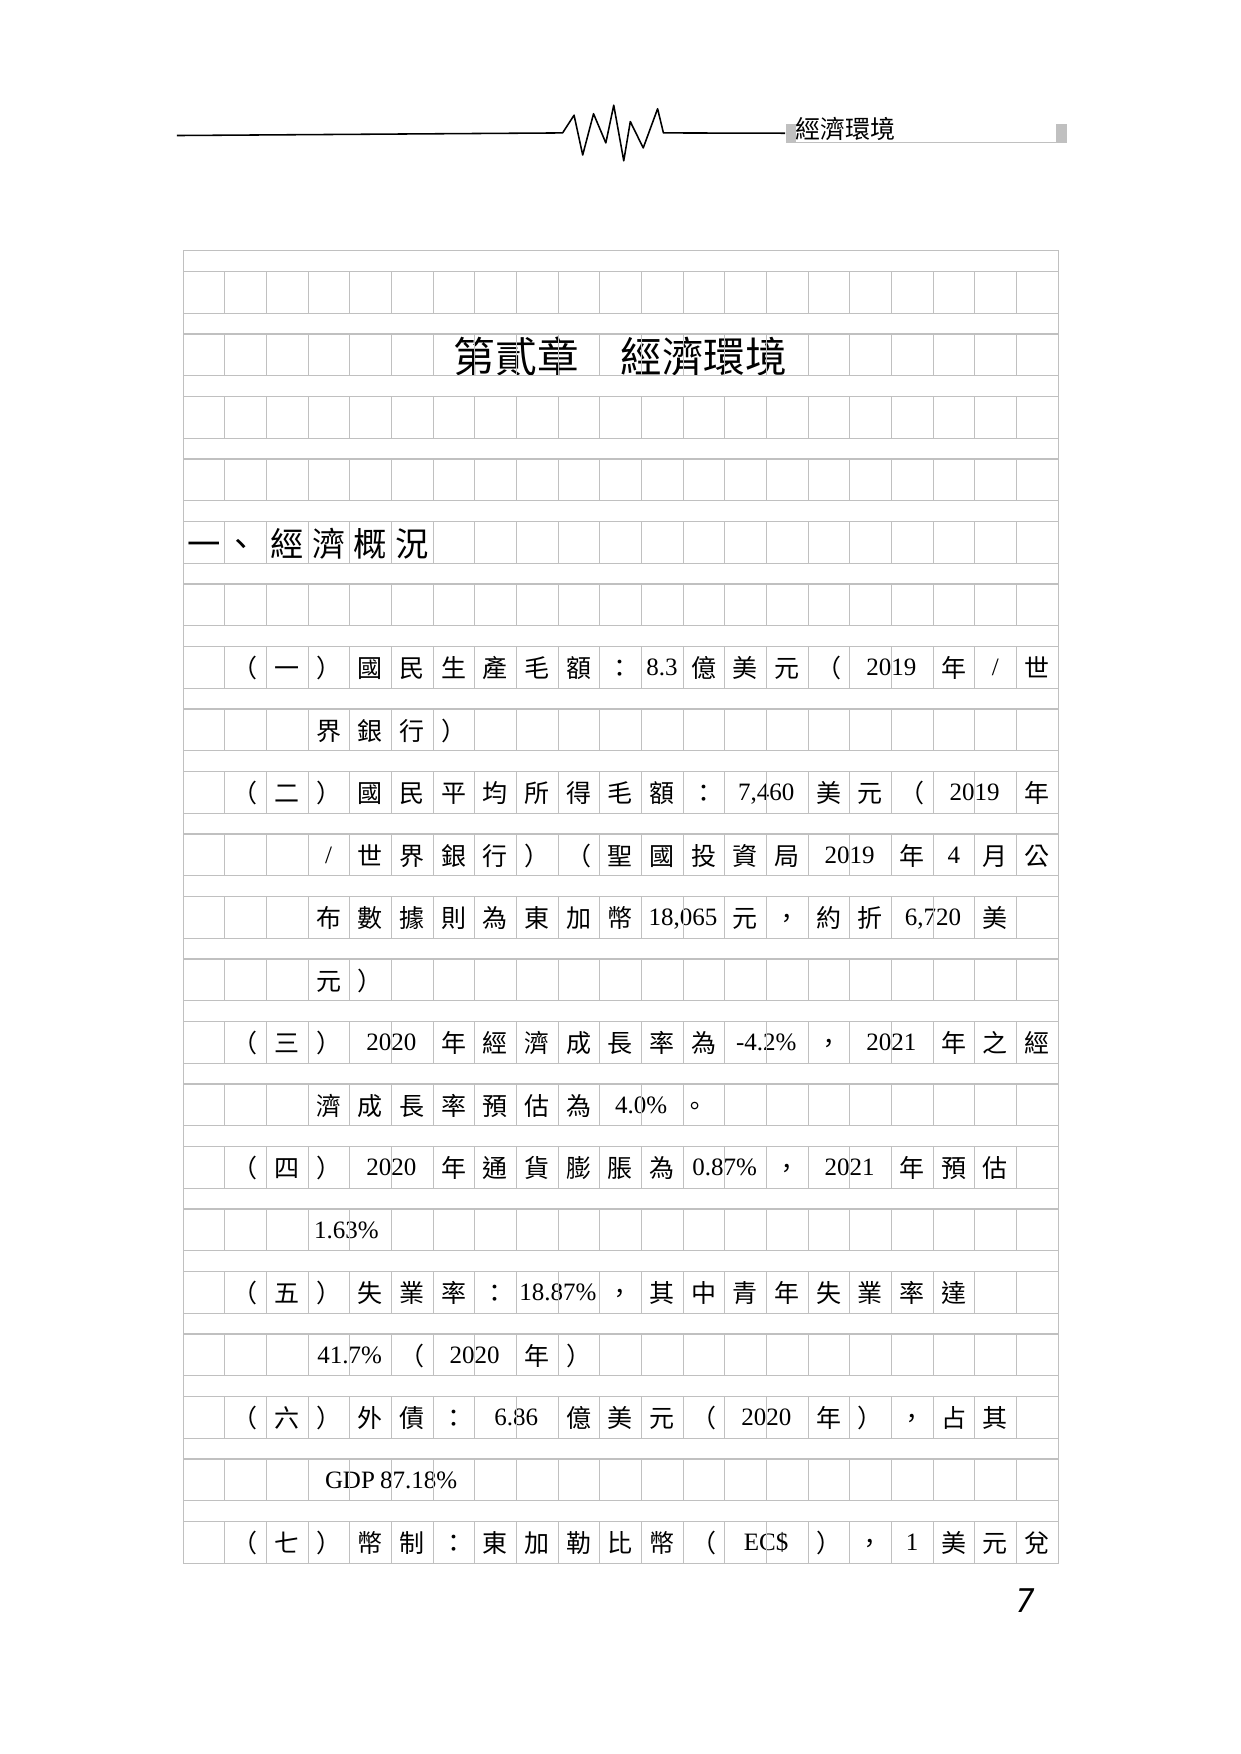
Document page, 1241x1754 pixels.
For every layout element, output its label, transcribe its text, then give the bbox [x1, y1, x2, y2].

text （四）2020年通貨膨脹為0.87%，2021年預估1.63% [600, 1147, 641, 1188]
text [850, 522, 891, 563]
text （四）2020年通貨膨脹為0.87%，2021年預估1.63% [767, 1210, 808, 1250]
text 第貳章 經濟環境 [767, 335, 808, 375]
text 第貳章 經濟環境 [892, 335, 933, 375]
text （五）失業率：18.87%，其中青年失業率達41.7%（2020年） [559, 1272, 599, 1313]
text 第貳章 經濟環境 [392, 335, 433, 375]
text （七）幣制：東加勒比幣（EC$），1美元兌換東加勒比幣2.6882元（官價） [517, 1522, 558, 1563]
text （四）2020年通貨膨脹為0.87%，2021年預估1.63% [392, 1210, 433, 1250]
text （六）外債：6.86億美元（2020年），占其GDP 87.18% [809, 1397, 849, 1438]
text （二）國民平均所得毛額：7,460美元（2019年/世界銀行）（聖國投資局2019年4月公布數據則為東加幣18,065元，約折6,720美元） [207, 876, 1058, 896]
text （三）2020年經濟成長率為-4.2%，2021年之經濟成長率預估為4.0%。 [350, 1022, 391, 1063]
text （一）國民生產毛額：8.3億美元（2019年/世界銀行） [350, 647, 391, 688]
text 第貳章 經濟環境 [184, 314, 1058, 333]
text （四）2020年通貨膨脹為0.87%，2021年預估1.63% [475, 1147, 516, 1188]
text （三）2020年經濟成長率為-4.2%，2021年之經濟成長率預估為4.0%。 [350, 1085, 391, 1125]
text （二）國民平均所得毛額：7,460美元（2019年/世界銀行）（聖國投資局2019年4月公布數據則為東加幣18,065元，約折6,720美元） [559, 960, 599, 1000]
text （三）2020年經濟成長率為-4.2%，2021年之經濟成長率預估為4.0%。 [809, 1085, 849, 1125]
text （二）國民平均所得毛額：7,460美元（2019年/世界銀行）（聖國投資局2019年4月公布數據則為東加幣18,065元，約折6,720美元） [850, 835, 891, 875]
text （七）幣制：東加勒比幣（EC$），1美元兌換東加勒比幣2.6882元（官價） [207, 1501, 1058, 1521]
text 第貳章 經濟環境 [725, 335, 766, 375]
text （七）幣制：東加勒比幣（EC$），1美元兌換東加勒比幣2.6882元（官價） [975, 1522, 1016, 1563]
text （三）2020年經濟成長率為-4.2%，2021年之經濟成長率預估為4.0%。 [475, 1085, 516, 1125]
text （一）國民生產毛額：8.3億美元（2019年/世界銀行） [892, 710, 933, 750]
text （二）國民平均所得毛額：7,460美元（2019年/世界銀行）（聖國投資局2019年4月公布數據則為東加幣18,065元，約折6,720美元） [725, 772, 766, 813]
text （五）失業率：18.87%，其中青年失業率達41.7%（2020年） [517, 1272, 558, 1313]
text （二）國民平均所得毛額：7,460美元（2019年/世界銀行）（聖國投資局2019年4月公布數據則為東加幣18,065元，約折6,720美元） [434, 897, 474, 938]
text 、 [225, 522, 266, 563]
text （五）失業率：18.87%，其中青年失業率達41.7%（2020年） [392, 1335, 433, 1375]
text （二）國民平均所得毛額：7,460美元（2019年/世界銀行）（聖國投資局2019年4月公布數據則為東加幣18,065元，約折6,720美元） [309, 897, 349, 938]
text （一）國民生產毛額：8.3億美元（2019年/世界銀行） [559, 647, 599, 688]
text （五）失業率：18.87%，其中青年失業率達41.7%（2020年） [1017, 1335, 1058, 1375]
text （三）2020年經濟成長率為-4.2%，2021年之經濟成長率預估為4.0%。 [207, 1064, 1058, 1083]
text （四）2020年通貨膨脹為0.87%，2021年預估1.63% [934, 1210, 974, 1250]
text （五）失業率：18.87%，其中青年失業率達41.7%（2020年） [725, 1335, 766, 1375]
text 第貳章 經濟環境 [225, 335, 266, 375]
text （六）外債：6.86億美元（2020年），占其GDP 87.18% [934, 1460, 974, 1500]
text （二）國民平均所得毛額：7,460美元（2019年/世界銀行）（聖國投資局2019年4月公布數據則為東加幣18,065元，約折6,720美元） [767, 772, 808, 813]
text [892, 522, 933, 563]
text （五）失業率：18.87%，其中青年失業率達41.7%（2020年） [309, 1272, 349, 1313]
text （四）2020年通貨膨脹為0.87%，2021年預估1.63% [434, 1210, 474, 1250]
text （二）國民平均所得毛額：7,460美元（2019年/世界銀行）（聖國投資局2019年4月公布數據則為東加幣18,065元，約折6,720美元） [767, 960, 808, 1000]
text （一）國民生產毛額：8.3億美元（2019年/世界銀行） [267, 647, 308, 688]
text （六）外債：6.86億美元（2020年），占其GDP 87.18% [207, 1439, 1058, 1458]
text （三）2020年經濟成長率為-4.2%，2021年之經濟成長率預估為4.0%。 [767, 1022, 808, 1063]
text （三）2020年經濟成長率為-4.2%，2021年之經濟成長率預估為4.0%。 [934, 1085, 974, 1125]
text （一）國民生產毛額：8.3億美元（2019年/世界銀行） [809, 710, 849, 750]
text 第貳章 經濟環境 [350, 335, 391, 375]
text （四）2020年通貨膨脹為0.87%，2021年預估1.63% [350, 1210, 391, 1250]
text （五）失業率：18.87%，其中青年失業率達41.7%（2020年） [350, 1335, 391, 1375]
text 況 [392, 522, 433, 563]
text （四）2020年通貨膨脹為0.87%，2021年預估1.63% [309, 1147, 349, 1188]
text （一）國民生產毛額：8.3億美元（2019年/世界銀行） [850, 710, 891, 750]
text （四）2020年通貨膨脹為0.87%，2021年預估1.63% [642, 1147, 683, 1188]
text （一）國民生產毛額：8.3億美元（2019年/世界銀行） [975, 710, 1016, 750]
text （六）外債：6.86億美元（2020年），占其GDP 87.18% [207, 1376, 1058, 1396]
text （六）外債：6.86億美元（2020年），占其GDP 87.18% [207, 1460, 224, 1500]
text （一）國民生產毛額：8.3億美元（2019年/世界銀行） [434, 710, 474, 750]
text （六）外債：6.86億美元（2020年），占其GDP 87.18% [767, 1460, 808, 1500]
text （二）國民平均所得毛額：7,460美元（2019年/世界銀行）（聖國投資局2019年4月公布數據則為東加幣18,065元，約折6,720美元） [267, 835, 308, 875]
text （三）2020年經濟成長率為-4.2%，2021年之經濟成長率預估為4.0%。 [475, 1022, 516, 1063]
text （一）國民生產毛額：8.3億美元（2019年/世界銀行） [559, 710, 599, 750]
text （一）國民生產毛額：8.3億美元（2019年/世界銀行） [475, 710, 516, 750]
text （一）國民生產毛額：8.3億美元（2019年/世界銀行） [207, 626, 1058, 646]
text （二）國民平均所得毛額：7,460美元（2019年/世界銀行）（聖國投資局2019年4月公布數據則為東加幣18,065元，約折6,720美元） [225, 835, 266, 875]
text （一）國民生產毛額：8.3億美元（2019年/世界銀行） [809, 647, 849, 688]
text （四）2020年通貨膨脹為0.87%，2021年預估1.63% [600, 1210, 641, 1250]
text （二）國民平均所得毛額：7,460美元（2019年/世界銀行）（聖國投資局2019年4月公布數據則為東加幣18,065元，約折6,720美元） [600, 897, 641, 938]
text （一）國民生產毛額：8.3億美元（2019年/世界銀行） [600, 710, 641, 750]
text （二）國民平均所得毛額：7,460美元（2019年/世界銀行）（聖國投資局2019年4月公布數據則為東加幣18,065元，約折6,720美元） [684, 960, 724, 1000]
text （四）2020年通貨膨脹為0.87%，2021年預估1.63% [475, 1210, 516, 1250]
text （六）外債：6.86億美元（2020年），占其GDP 87.18% [434, 1397, 474, 1438]
text （六）外債：6.86億美元（2020年），占其GDP 87.18% [392, 1460, 433, 1500]
text [684, 522, 724, 563]
text （二）國民平均所得毛額：7,460美元（2019年/世界銀行）（聖國投資局2019年4月公布數據則為東加幣18,065元，約折6,720美元） [309, 960, 349, 1000]
text （五）失業率：18.87%，其中青年失業率達41.7%（2020年） [350, 1272, 391, 1313]
text （六）外債：6.86億美元（2020年），占其GDP 87.18% [684, 1460, 724, 1500]
text （七）幣制：東加勒比幣（EC$），1美元兌換東加勒比幣2.6882元（官價） [850, 1522, 891, 1563]
text （六）外債：6.86億美元（2020年），占其GDP 87.18% [975, 1397, 1016, 1438]
text （六）外債：6.86億美元（2020年），占其GDP 87.18% [559, 1397, 599, 1438]
text （一）國民生產毛額：8.3億美元（2019年/世界銀行） [934, 647, 974, 688]
text （四）2020年通貨膨脹為0.87%，2021年預估1.63% [517, 1147, 558, 1188]
text （三）2020年經濟成長率為-4.2%，2021年之經濟成長率預估為4.0%。 [892, 1022, 933, 1063]
text 第貳章 經濟環境 [725, 363, 740, 375]
text （三）2020年經濟成長率為-4.2%，2021年之經濟成長率預估為4.0%。 [725, 1085, 766, 1125]
text （三）2020年經濟成長率為-4.2%，2021年之經濟成長率預估為4.0%。 [517, 1022, 558, 1063]
text （二）國民平均所得毛額：7,460美元（2019年/世界銀行）（聖國投資局2019年4月公布數據則為東加幣18,065元，約折6,720美元） [934, 897, 974, 938]
text （二）國民平均所得毛額：7,460美元（2019年/世界銀行）（聖國投資局2019年4月公布數據則為東加幣18,065元，約折6,720美元） [725, 960, 766, 1000]
text （二）國民平均所得毛額：7,460美元（2019年/世界銀行）（聖國投資局2019年4月公布數據則為東加幣18,065元，約折6,720美元） [434, 772, 474, 813]
text 第貳章 經濟環境 [1017, 335, 1058, 375]
text （三）2020年經濟成長率為-4.2%，2021年之經濟成長率預估為4.0%。 [642, 1085, 683, 1125]
text （五）失業率：18.87%，其中青年失業率達41.7%（2020年） [642, 1272, 683, 1313]
text （二）國民平均所得毛額：7,460美元（2019年/世界銀行）（聖國投資局2019年4月公布數據則為東加幣18,065元，約折6,720美元） [642, 772, 683, 813]
text （七）幣制：東加勒比幣（EC$），1美元兌換東加勒比幣2.6882元（官價） [309, 1522, 349, 1563]
text （二）國民平均所得毛額：7,460美元（2019年/世界銀行）（聖國投資局2019年4月公布數據則為東加幣18,065元，約折6,720美元） [392, 835, 433, 875]
text （四）2020年通貨膨脹為0.87%，2021年預估1.63% [559, 1210, 599, 1250]
text （四）2020年通貨膨脹為0.87%，2021年預估1.63% [309, 1210, 349, 1250]
text （六）外債：6.86億美元（2020年），占其GDP 87.18% [850, 1460, 891, 1500]
text （一）國民生產毛額：8.3億美元（2019年/世界銀行） [207, 689, 1058, 708]
text （二）國民平均所得毛額：7,460美元（2019年/世界銀行）（聖國投資局2019年4月公布數據則為東加幣18,065元，約折6,720美元） [267, 960, 308, 1000]
text （七）幣制：東加勒比幣（EC$），1美元兌換東加勒比幣2.6882元（官價） [809, 1522, 849, 1563]
text （五）失業率：18.87%，其中青年失業率達41.7%（2020年） [975, 1272, 1016, 1313]
text （四）2020年通貨膨脹為0.87%，2021年預估1.63% [642, 1210, 683, 1250]
text （四）2020年通貨膨脹為0.87%，2021年預估1.63% [1017, 1147, 1058, 1188]
text （六）外債：6.86億美元（2020年），占其GDP 87.18% [225, 1397, 266, 1438]
text （二）國民平均所得毛額：7,460美元（2019年/世界銀行）（聖國投資局2019年4月公布數據則為東加幣18,065元，約折6,720美元） [934, 772, 974, 813]
text （一）國民生產毛額：8.3億美元（2019年/世界銀行） [267, 710, 308, 750]
text （四）2020年通貨膨脹為0.87%，2021年預估1.63% [892, 1147, 933, 1188]
text （六）外債：6.86億美元（2020年），占其GDP 87.18% [642, 1397, 683, 1438]
text （二）國民平均所得毛額：7,460美元（2019年/世界銀行）（聖國投資局2019年4月公布數據則為東加幣18,065元，約折6,720美元） [809, 897, 849, 938]
text （二）國民平均所得毛額：7,460美元（2019年/世界銀行）（聖國投資局2019年4月公布數據則為東加幣18,065元，約折6,720美元） [642, 835, 683, 875]
text （二）國民平均所得毛額：7,460美元（2019年/世界銀行）（聖國投資局2019年4月公布數據則為東加幣18,065元，約折6,720美元） [1017, 772, 1058, 813]
text （三）2020年經濟成長率為-4.2%，2021年之經濟成長率預估為4.0%。 [642, 1022, 683, 1063]
text （六）外債：6.86億美元（2020年），占其GDP 87.18% [1017, 1397, 1058, 1438]
text （三）2020年經濟成長率為-4.2%，2021年之經濟成長率預估為4.0%。 [267, 1022, 308, 1063]
text （二）國民平均所得毛額：7,460美元（2019年/世界銀行）（聖國投資局2019年4月公布數據則為東加幣18,065元，約折6,720美元） [892, 960, 933, 1000]
text （二）國民平均所得毛額：7,460美元（2019年/世界銀行）（聖國投資局2019年4月公布數據則為東加幣18,065元，約折6,720美元） [392, 772, 433, 813]
text （二）國民平均所得毛額：7,460美元（2019年/世界銀行）（聖國投資局2019年4月公布數據則為東加幣18,065元，約折6,720美元） [350, 835, 391, 875]
text （二）國民平均所得毛額：7,460美元（2019年/世界銀行）（聖國投資局2019年4月公布數據則為東加幣18,065元，約折6,720美元） [267, 897, 308, 938]
text （七）幣制：東加勒比幣（EC$），1美元兌換東加勒比幣2.6882元（官價） [684, 1522, 724, 1563]
text （三）2020年經濟成長率為-4.2%，2021年之經濟成長率預估為4.0%。 [559, 1022, 599, 1063]
text （四）2020年通貨膨脹為0.87%，2021年預估1.63% [684, 1210, 724, 1250]
text （三）2020年經濟成長率為-4.2%，2021年之經濟成長率預估為4.0%。 [434, 1022, 474, 1063]
text （二）國民平均所得毛額：7,460美元（2019年/世界銀行）（聖國投資局2019年4月公布數據則為東加幣18,065元，約折6,720美元） [350, 772, 391, 813]
text 第貳章 經濟環境 [517, 345, 528, 375]
text （七）幣制：東加勒比幣（EC$），1美元兌換東加勒比幣2.6882元（官價） [934, 1522, 974, 1563]
text （六）外債：6.86億美元（2020年），占其GDP 87.18% [309, 1460, 349, 1500]
text （四）2020年通貨膨脹為0.87%，2021年預估1.63% [850, 1210, 891, 1250]
text （三）2020年經濟成長率為-4.2%，2021年之經濟成長率預估為4.0%。 [225, 1022, 266, 1063]
text （二）國民平均所得毛額：7,460美元（2019年/世界銀行）（聖國投資局2019年4月公布數據則為東加幣18,065元，約折6,720美元） [892, 835, 933, 875]
text 第貳章 經濟環境 [684, 335, 724, 375]
text （一）國民生產毛額：8.3億美元（2019年/世界銀行） [517, 647, 558, 688]
text （五）失業率：18.87%，其中青年失業率達41.7%（2020年） [207, 1314, 1058, 1333]
text （六）外債：6.86億美元（2020年），占其GDP 87.18% [350, 1397, 391, 1438]
text （二）國民平均所得毛額：7,460美元（2019年/世界銀行）（聖國投資局2019年4月公布數據則為東加幣18,065元，約折6,720美元） [434, 960, 474, 1000]
text （三）2020年經濟成長率為-4.2%，2021年之經濟成長率預估為4.0%。 [1017, 1085, 1058, 1125]
text （一）國民生產毛額：8.3億美元（2019年/世界銀行） [434, 647, 474, 688]
text （一）國民生產毛額：8.3億美元（2019年/世界銀行） [392, 710, 433, 750]
text （二）國民平均所得毛額：7,460美元（2019年/世界銀行）（聖國投資局2019年4月公布數據則為東加幣18,065元，約折6,720美元） [975, 772, 1016, 813]
text （四）2020年通貨膨脹為0.87%，2021年預估1.63% [767, 1147, 808, 1188]
text （二）國民平均所得毛額：7,460美元（2019年/世界銀行）（聖國投資局2019年4月公布數據則為東加幣18,065元，約折6,720美元） [975, 897, 1016, 938]
text [642, 522, 683, 563]
text （二）國民平均所得毛額：7,460美元（2019年/世界銀行）（聖國投資局2019年4月公布數據則為東加幣18,065元，約折6,720美元） [600, 772, 641, 813]
text （五）失業率：18.87%，其中青年失業率達41.7%（2020年） [309, 1335, 349, 1375]
text （一）國民生產毛額：8.3億美元（2019年/世界銀行） [642, 710, 683, 750]
text 第貳章 經濟環境 [600, 335, 641, 375]
text 第貳章 經濟環境 [934, 335, 974, 375]
text [975, 522, 1016, 563]
text （三）2020年經濟成長率為-4.2%，2021年之經濟成長率預估為4.0%。 [684, 1022, 724, 1063]
text （二）國民平均所得毛額：7,460美元（2019年/世界銀行）（聖國投資局2019年4月公布數據則為東加幣18,065元，約折6,720美元） [207, 814, 1058, 833]
text （五）失業率：18.87%，其中青年失業率達41.7%（2020年） [809, 1335, 849, 1375]
text 第貳章 經濟環境 [850, 335, 891, 375]
text （五）失業率：18.87%，其中青年失業率達41.7%（2020年） [1017, 1272, 1058, 1313]
text 經 [267, 522, 308, 563]
text （五）失業率：18.87%，其中青年失業率達41.7%（2020年） [642, 1335, 683, 1375]
text （三）2020年經濟成長率為-4.2%，2021年之經濟成長率預估為4.0%。 [392, 1022, 433, 1063]
text （三）2020年經濟成長率為-4.2%，2021年之經濟成長率預估為4.0%。 [975, 1085, 1016, 1125]
text （三）2020年經濟成長率為-4.2%，2021年之經濟成長率預估為4.0%。 [309, 1085, 349, 1125]
text （四）2020年通貨膨脹為0.87%，2021年預估1.63% [434, 1147, 474, 1188]
text （三）2020年經濟成長率為-4.2%，2021年之經濟成長率預估為4.0%。 [1017, 1022, 1058, 1063]
text （五）失業率：18.87%，其中青年失業率達41.7%（2020年） [767, 1335, 808, 1375]
text （四）2020年通貨膨脹為0.87%，2021年預估1.63% [684, 1147, 724, 1188]
text （六）外債：6.86億美元（2020年），占其GDP 87.18% [207, 1397, 224, 1438]
text （五）失業率：18.87%，其中青年失業率達41.7%（2020年） [892, 1335, 933, 1375]
text （七）幣制：東加勒比幣（EC$），1美元兌換東加勒比幣2.6882元（官價） [475, 1522, 516, 1563]
text （七）幣制：東加勒比幣（EC$），1美元兌換東加勒比幣2.6882元（官價） [1017, 1522, 1058, 1563]
text （二）國民平均所得毛額：7,460美元（2019年/世界銀行）（聖國投資局2019年4月公布數據則為東加幣18,065元，約折6,720美元） [225, 897, 266, 938]
text （一）國民生產毛額：8.3億美元（2019年/世界銀行） [767, 710, 808, 750]
text （三）2020年經濟成長率為-4.2%，2021年之經濟成長率預估為4.0%。 [809, 1022, 849, 1063]
text （三）2020年經濟成長率為-4.2%，2021年之經濟成長率預估為4.0%。 [684, 1085, 724, 1125]
text （六）外債：6.86億美元（2020年），占其GDP 87.18% [850, 1397, 891, 1438]
text （七）幣制：東加勒比幣（EC$），1美元兌換東加勒比幣2.6882元（官價） [267, 1522, 308, 1563]
text （四）2020年通貨膨脹為0.87%，2021年預估1.63% [809, 1210, 849, 1250]
text （二）國民平均所得毛額：7,460美元（2019年/世界銀行）（聖國投資局2019年4月公布數據則為東加幣18,065元，約折6,720美元） [600, 960, 641, 1000]
text （二）國民平均所得毛額：7,460美元（2019年/世界銀行）（聖國投資局2019年4月公布數據則為東加幣18,065元，約折6,720美元） [392, 960, 433, 1000]
text （三）2020年經濟成長率為-4.2%，2021年之經濟成長率預估為4.0%。 [850, 1022, 891, 1063]
text （二）國民平均所得毛額：7,460美元（2019年/世界銀行）（聖國投資局2019年4月公布數據則為東加幣18,065元，約折6,720美元） [642, 897, 683, 938]
text （一）國民生產毛額：8.3億美元（2019年/世界銀行） [684, 647, 724, 688]
text [559, 522, 599, 563]
text （二）國民平均所得毛額：7,460美元（2019年/世界銀行）（聖國投資局2019年4月公布數據則為東加幣18,065元，約折6,720美元） [309, 835, 349, 875]
text （二）國民平均所得毛額：7,460美元（2019年/世界銀行）（聖國投資局2019年4月公布數據則為東加幣18,065元，約折6,720美元） [475, 897, 516, 938]
text （三）2020年經濟成長率為-4.2%，2021年之經濟成長率預估為4.0%。 [309, 1022, 349, 1063]
text （一）國民生產毛額：8.3億美元（2019年/世界銀行） [600, 647, 641, 688]
text （三）2020年經濟成長率為-4.2%，2021年之經濟成長率預估為4.0%。 [392, 1085, 433, 1125]
text （一）國民生產毛額：8.3億美元（2019年/世界銀行） [350, 710, 391, 750]
text （六）外債：6.86億美元（2020年），占其GDP 87.18% [975, 1460, 1016, 1500]
text （五）失業率：18.87%，其中青年失業率達41.7%（2020年） [267, 1272, 308, 1313]
text （二）國民平均所得毛額：7,460美元（2019年/世界銀行）（聖國投資局2019年4月公布數據則為東加幣18,065元，約折6,720美元） [850, 772, 891, 813]
text [934, 522, 974, 563]
text （二）國民平均所得毛額：7,460美元（2019年/世界銀行）（聖國投資局2019年4月公布數據則為東加幣18,065元，約折6,720美元） [1017, 897, 1058, 938]
text （一）國民生產毛額：8.3億美元（2019年/世界銀行） [642, 647, 683, 688]
text （三）2020年經濟成長率為-4.2%，2021年之經濟成長率預估為4.0%。 [892, 1085, 933, 1125]
text （五）失業率：18.87%，其中青年失業率達41.7%（2020年） [684, 1272, 724, 1313]
text （六）外債：6.86億美元（2020年），占其GDP 87.18% [809, 1460, 849, 1500]
text （六）外債：6.86億美元（2020年），占其GDP 87.18% [475, 1397, 516, 1438]
text （四）2020年通貨膨脹為0.87%，2021年預估1.63% [517, 1210, 558, 1250]
text （二）國民平均所得毛額：7,460美元（2019年/世界銀行）（聖國投資局2019年4月公布數據則為東加幣18,065元，約折6,720美元） [392, 897, 433, 938]
text （六）外債：6.86億美元（2020年），占其GDP 87.18% [600, 1397, 641, 1438]
text （三）2020年經濟成長率為-4.2%，2021年之經濟成長率預估為4.0%。 [267, 1085, 308, 1125]
text （一）國民生產毛額：8.3億美元（2019年/世界銀行） [309, 710, 349, 750]
text [809, 522, 849, 563]
text （二）國民平均所得毛額：7,460美元（2019年/世界銀行）（聖國投資局2019年4月公布數據則為東加幣18,065元，約折6,720美元） [434, 835, 474, 875]
text （四）2020年通貨膨脹為0.87%，2021年預估1.63% [975, 1147, 1016, 1188]
text （六）外債：6.86億美元（2020年），占其GDP 87.18% [517, 1397, 558, 1438]
text 第貳章 經濟環境 [434, 335, 474, 375]
text （一）國民生產毛額：8.3億美元（2019年/世界銀行） [767, 647, 808, 688]
text （四）2020年通貨膨脹為0.87%，2021年預估1.63% [207, 1189, 1058, 1208]
text （七）幣制：東加勒比幣（EC$），1美元兌換東加勒比幣2.6882元（官價） [392, 1522, 433, 1563]
text （四）2020年通貨膨脹為0.87%，2021年預估1.63% [725, 1147, 766, 1188]
text （二）國民平均所得毛額：7,460美元（2019年/世界銀行）（聖國投資局2019年4月公布數據則為東加幣18,065元，約折6,720美元） [934, 960, 974, 1000]
text （五）失業率：18.87%，其中青年失業率達41.7%（2020年） [809, 1272, 849, 1313]
text [184, 501, 1058, 521]
text （六）外債：6.86億美元（2020年），占其GDP 87.18% [434, 1460, 474, 1500]
text （二）國民平均所得毛額：7,460美元（2019年/世界銀行）（聖國投資局2019年4月公布數據則為東加幣18,065元，約折6,720美元） [725, 835, 766, 875]
text （四）2020年通貨膨脹為0.87%，2021年預估1.63% [225, 1147, 266, 1188]
text （二）國民平均所得毛額：7,460美元（2019年/世界銀行）（聖國投資局2019年4月公布數據則為東加幣18,065元，約折6,720美元） [1017, 960, 1058, 1000]
text （二）國民平均所得毛額：7,460美元（2019年/世界銀行）（聖國投資局2019年4月公布數據則為東加幣18,065元，約折6,720美元） [559, 772, 599, 813]
text （五）失業率：18.87%，其中青年失業率達41.7%（2020年） [725, 1272, 766, 1313]
text （一）國民生產毛額：8.3億美元（2019年/世界銀行） [725, 710, 766, 750]
text （二）國民平均所得毛額：7,460美元（2019年/世界銀行）（聖國投資局2019年4月公布數據則為東加幣18,065元，約折6,720美元） [225, 960, 266, 1000]
text （二）國民平均所得毛額：7,460美元（2019年/世界銀行）（聖國投資局2019年4月公布數據則為東加幣18,065元，約折6,720美元） [684, 897, 724, 938]
text （五）失業率：18.87%，其中青年失業率達41.7%（2020年） [475, 1272, 516, 1313]
text （三）2020年經濟成長率為-4.2%，2021年之經濟成長率預估為4.0%。 [225, 1085, 266, 1125]
text （六）外債：6.86億美元（2020年），占其GDP 87.18% [1017, 1460, 1058, 1500]
text （四）2020年通貨膨脹為0.87%，2021年預估1.63% [267, 1210, 308, 1250]
text （五）失業率：18.87%，其中青年失業率達41.7%（2020年） [392, 1272, 433, 1313]
text （四）2020年通貨膨脹為0.87%，2021年預估1.63% [725, 1210, 766, 1250]
text （二）國民平均所得毛額：7,460美元（2019年/世界銀行）（聖國投資局2019年4月公布數據則為東加幣18,065元，約折6,720美元） [725, 897, 766, 938]
text （二）國民平均所得毛額：7,460美元（2019年/世界銀行）（聖國投資局2019年4月公布數據則為東加幣18,065元，約折6,720美元） [1017, 835, 1058, 875]
text （六）外債：6.86億美元（2020年），占其GDP 87.18% [309, 1397, 349, 1438]
text （六）外債：6.86億美元（2020年），占其GDP 87.18% [392, 1397, 433, 1438]
text （二）國民平均所得毛額：7,460美元（2019年/世界銀行）（聖國投資局2019年4月公布數據則為東加幣18,065元，約折6,720美元） [892, 772, 933, 813]
text （二）國民平均所得毛額：7,460美元（2019年/世界銀行）（聖國投資局2019年4月公布數據則為東加幣18,065元，約折6,720美元） [809, 960, 849, 1000]
text （四）2020年通貨膨脹為0.87%，2021年預估1.63% [392, 1147, 433, 1188]
text 濟 [309, 522, 349, 563]
text （二）國民平均所得毛額：7,460美元（2019年/世界銀行）（聖國投資局2019年4月公布數據則為東加幣18,065元，約折6,720美元） [600, 835, 641, 875]
text （五）失業率：18.87%，其中青年失業率達41.7%（2020年） [207, 1251, 1058, 1271]
text （三）2020年經濟成長率為-4.2%，2021年之經濟成長率預估為4.0%。 [725, 1022, 766, 1063]
text （二）國民平均所得毛額：7,460美元（2019年/世界銀行）（聖國投資局2019年4月公布數據則為東加幣18,065元，約折6,720美元） [975, 960, 1016, 1000]
text （五）失業率：18.87%，其中青年失業率達41.7%（2020年） [850, 1335, 891, 1375]
text （七）幣制：東加勒比幣（EC$），1美元兌換東加勒比幣2.6882元（官價） [559, 1522, 599, 1563]
text （五）失業率：18.87%，其中青年失業率達41.7%（2020年） [225, 1272, 266, 1313]
text （一）國民生產毛額：8.3億美元（2019年/世界銀行） [207, 710, 224, 750]
text （二）國民平均所得毛額：7,460美元（2019年/世界銀行）（聖國投資局2019年4月公布數據則為東加幣18,065元，約折6,720美元） [559, 835, 599, 875]
text （二）國民平均所得毛額：7,460美元（2019年/世界銀行）（聖國投資局2019年4月公布數據則為東加幣18,065元，約折6,720美元） [207, 751, 1058, 771]
text （五）失業率：18.87%，其中青年失業率達41.7%（2020年） [434, 1335, 474, 1375]
text （一）國民生產毛額：8.3億美元（2019年/世界銀行） [934, 710, 974, 750]
text （五）失業率：18.87%，其中青年失業率達41.7%（2020年） [517, 1335, 558, 1375]
text 第貳章 經濟環境 [309, 335, 349, 375]
text （二）國民平均所得毛額：7,460美元（2019年/世界銀行）（聖國投資局2019年4月公布數據則為東加幣18,065元，約折6,720美元） [934, 835, 974, 875]
text （一）國民生產毛額：8.3億美元（2019年/世界銀行） [225, 710, 266, 750]
text [1017, 522, 1058, 563]
text （二）國民平均所得毛額：7,460美元（2019年/世界銀行）（聖國投資局2019年4月公布數據則為東加幣18,065元，約折6,720美元） [767, 897, 808, 938]
text （七）幣制：東加勒比幣（EC$），1美元兌換東加勒比幣2.6882元（官價） [725, 1522, 766, 1563]
text （二）國民平均所得毛額：7,460美元（2019年/世界銀行）（聖國投資局2019年4月公布數據則為東加幣18,065元，約折6,720美元） [850, 897, 891, 938]
text （五）失業率：18.87%，其中青年失業率達41.7%（2020年） [600, 1272, 641, 1313]
text （四）2020年通貨膨脹為0.87%，2021年預估1.63% [207, 1210, 224, 1250]
text （二）國民平均所得毛額：7,460美元（2019年/世界銀行）（聖國投資局2019年4月公布數據則為東加幣18,065元，約折6,720美元） [207, 939, 1058, 958]
text [600, 522, 641, 563]
text （七）幣制：東加勒比幣（EC$），1美元兌換東加勒比幣2.6882元（官價） [434, 1522, 474, 1563]
text （一）國民生產毛額：8.3億美元（2019年/世界銀行） [850, 647, 891, 688]
text （三）2020年經濟成長率為-4.2%，2021年之經濟成長率預估為4.0%。 [934, 1022, 974, 1063]
text 第貳章 經濟環境 [475, 335, 516, 375]
text （二）國民平均所得毛額：7,460美元（2019年/世界銀行）（聖國投資局2019年4月公布數據則為東加幣18,065元，約折6,720美元） [475, 960, 516, 1000]
text （一）國民生產毛額：8.3億美元（2019年/世界銀行） [475, 647, 516, 688]
text （五）失業率：18.87%，其中青年失業率達41.7%（2020年） [850, 1272, 891, 1313]
text （二）國民平均所得毛額：7,460美元（2019年/世界銀行）（聖國投資局2019年4月公布數據則為東加幣18,065元，約折6,720美元） [267, 772, 308, 813]
text （五）失業率：18.87%，其中青年失業率達41.7%（2020年） [434, 1272, 474, 1313]
text （二）國民平均所得毛額：7,460美元（2019年/世界銀行）（聖國投資局2019年4月公布數據則為東加幣18,065元，約折6,720美元） [517, 897, 558, 938]
text （六）外債：6.86億美元（2020年），占其GDP 87.18% [517, 1460, 558, 1500]
text （一）國民生產毛額：8.3億美元（2019年/世界銀行） [517, 710, 558, 750]
text [475, 522, 516, 563]
text （六）外債：6.86億美元（2020年），占其GDP 87.18% [892, 1397, 933, 1438]
text （五）失業率：18.87%，其中青年失業率達41.7%（2020年） [207, 1272, 224, 1313]
text （三）2020年經濟成長率為-4.2%，2021年之經濟成長率預估為4.0%。 [600, 1022, 641, 1063]
text [725, 522, 766, 563]
text （五）失業率：18.87%，其中青年失業率達41.7%（2020年） [225, 1335, 266, 1375]
text （五）失業率：18.87%，其中青年失業率達41.7%（2020年） [975, 1335, 1016, 1375]
text （六）外債：6.86億美元（2020年），占其GDP 87.18% [559, 1460, 599, 1500]
text （六）外債：6.86億美元（2020年），占其GDP 87.18% [892, 1460, 933, 1500]
text （一）國民生產毛額：8.3億美元（2019年/世界銀行） [975, 647, 1016, 688]
text （四）2020年通貨膨脹為0.87%，2021年預估1.63% [975, 1210, 1016, 1250]
text （二）國民平均所得毛額：7,460美元（2019年/世界銀行）（聖國投資局2019年4月公布數據則為東加幣18,065元，約折6,720美元） [767, 835, 808, 875]
text （二）國民平均所得毛額：7,460美元（2019年/世界銀行）（聖國投資局2019年4月公布數據則為東加幣18,065元，約折6,720美元） [559, 897, 599, 938]
text 第貳章 經濟環境 [642, 335, 683, 375]
text （三）2020年經濟成長率為-4.2%，2021年之經濟成長率預估為4.0%。 [767, 1085, 808, 1125]
text （五）失業率：18.87%，其中青年失業率達41.7%（2020年） [600, 1335, 641, 1375]
text （六）外債：6.86億美元（2020年），占其GDP 87.18% [267, 1460, 308, 1500]
text （七）幣制：東加勒比幣（EC$），1美元兌換東加勒比幣2.6882元（官價） [642, 1522, 683, 1563]
text （六）外債：6.86億美元（2020年），占其GDP 87.18% [350, 1460, 391, 1500]
text （一）國民生產毛額：8.3億美元（2019年/世界銀行） [725, 647, 766, 688]
text （五）失業率：18.87%，其中青年失業率達41.7%（2020年） [892, 1272, 933, 1313]
text [767, 522, 808, 563]
text （五）失業率：18.87%，其中青年失業率達41.7%（2020年） [207, 1335, 224, 1375]
text （一）國民生產毛額：8.3億美元（2019年/世界銀行） [207, 647, 224, 688]
text （六）外債：6.86億美元（2020年），占其GDP 87.18% [725, 1460, 766, 1500]
text （四）2020年通貨膨脹為0.87%，2021年預估1.63% [350, 1147, 391, 1188]
text （三）2020年經濟成長率為-4.2%，2021年之經濟成長率預估為4.0%。 [434, 1085, 474, 1125]
text 概 [350, 522, 391, 563]
text （六）外債：6.86億美元（2020年），占其GDP 87.18% [225, 1460, 266, 1500]
text （五）失業率：18.87%，其中青年失業率達41.7%（2020年） [934, 1335, 974, 1375]
text （一）國民生產毛額：8.3億美元（2019年/世界銀行） [225, 647, 266, 688]
text （四）2020年通貨膨脹為0.87%，2021年預估1.63% [892, 1210, 933, 1250]
text （二）國民平均所得毛額：7,460美元（2019年/世界銀行）（聖國投資局2019年4月公布數據則為東加幣18,065元，約折6,720美元） [517, 960, 558, 1000]
text （二）國民平均所得毛額：7,460美元（2019年/世界銀行）（聖國投資局2019年4月公布數據則為東加幣18,065元，約折6,720美元） [809, 772, 849, 813]
text （三）2020年經濟成長率為-4.2%，2021年之經濟成長率預估為4.0%。 [850, 1085, 891, 1125]
text （一）國民生產毛額：8.3億美元（2019年/世界銀行） [392, 647, 433, 688]
text 第貳章 經濟環境 [975, 335, 1016, 375]
text （一）國民生產毛額：8.3億美元（2019年/世界銀行） [1017, 647, 1058, 688]
text （五）失業率：18.87%，其中青年失業率達41.7%（2020年） [934, 1272, 974, 1313]
text （六）外債：6.86億美元（2020年），占其GDP 87.18% [475, 1460, 516, 1500]
text （一）國民生產毛額：8.3億美元（2019年/世界銀行） [684, 710, 724, 750]
text （二）國民平均所得毛額：7,460美元（2019年/世界銀行）（聖國投資局2019年4月公布數據則為東加幣18,065元，約折6,720美元） [309, 772, 349, 813]
text （六）外債：6.86億美元（2020年），占其GDP 87.18% [767, 1397, 808, 1438]
text （二）國民平均所得毛額：7,460美元（2019年/世界銀行）（聖國投資局2019年4月公布數據則為東加幣18,065元，約折6,720美元） [809, 835, 849, 875]
text （四）2020年通貨膨脹為0.87%，2021年預估1.63% [267, 1147, 308, 1188]
text （七）幣制：東加勒比幣（EC$），1美元兌換東加勒比幣2.6882元（官價） [600, 1522, 641, 1563]
text （三）2020年經濟成長率為-4.2%，2021年之經濟成長率預估為4.0%。 [207, 1001, 1058, 1021]
text （三）2020年經濟成長率為-4.2%，2021年之經濟成長率預估為4.0%。 [517, 1085, 558, 1125]
text （二）國民平均所得毛額：7,460美元（2019年/世界銀行）（聖國投資局2019年4月公布數據則為東加幣18,065元，約折6,720美元） [225, 772, 266, 813]
text （五）失業率：18.87%，其中青年失業率達41.7%（2020年） [559, 1335, 599, 1375]
text （二）國民平均所得毛額：7,460美元（2019年/世界銀行）（聖國投資局2019年4月公布數據則為東加幣18,065元，約折6,720美元） [517, 835, 558, 875]
text （二）國民平均所得毛額：7,460美元（2019年/世界銀行）（聖國投資局2019年4月公布數據則為東加幣18,065元，約折6,720美元） [684, 772, 724, 813]
text （二）國民平均所得毛額：7,460美元（2019年/世界銀行）（聖國投資局2019年4月公布數據則為東加幣18,065元，約折6,720美元） [642, 960, 683, 1000]
text （六）外債：6.86億美元（2020年），占其GDP 87.18% [725, 1397, 766, 1438]
text （二）國民平均所得毛額：7,460美元（2019年/世界銀行）（聖國投資局2019年4月公布數據則為東加幣18,065元，約折6,720美元） [975, 835, 1016, 875]
text （四）2020年通貨膨脹為0.87%，2021年預估1.63% [809, 1147, 849, 1188]
text （三）2020年經濟成長率為-4.2%，2021年之經濟成長率預估為4.0%。 [975, 1022, 1016, 1063]
text （四）2020年通貨膨脹為0.87%，2021年預估1.63% [1017, 1210, 1058, 1250]
text （五）失業率：18.87%，其中青年失業率達41.7%（2020年） [475, 1335, 516, 1375]
text （五）失業率：18.87%，其中青年失業率達41.7%（2020年） [267, 1335, 308, 1375]
text （二）國民平均所得毛額：7,460美元（2019年/世界銀行）（聖國投資局2019年4月公布數據則為東加幣18,065元，約折6,720美元） [475, 772, 516, 813]
text （三）2020年經濟成長率為-4.2%，2021年之經濟成長率預估為4.0%。 [600, 1085, 641, 1125]
text [517, 522, 558, 563]
text （一）國民生產毛額：8.3億美元（2019年/世界銀行） [309, 647, 349, 688]
text （二）國民平均所得毛額：7,460美元（2019年/世界銀行）（聖國投資局2019年4月公布數據則為東加幣18,065元，約折6,720美元） [892, 897, 933, 938]
text （六）外債：6.86億美元（2020年），占其GDP 87.18% [934, 1397, 974, 1438]
text 第貳章 經濟環境 [267, 335, 308, 375]
text （五）失業率：18.87%，其中青年失業率達41.7%（2020年） [767, 1272, 808, 1313]
text （四）2020年通貨膨脹為0.87%，2021年預估1.63% [225, 1210, 266, 1250]
text （四）2020年通貨膨脹為0.87%，2021年預估1.63% [559, 1147, 599, 1188]
text （二）國民平均所得毛額：7,460美元（2019年/世界銀行）（聖國投資局2019年4月公布數據則為東加幣18,065元，約折6,720美元） [350, 960, 391, 1000]
text [434, 522, 474, 563]
text 第貳章 經濟環境 [517, 335, 558, 375]
text （三）2020年經濟成長率為-4.2%，2021年之經濟成長率預估為4.0%。 [559, 1085, 599, 1125]
text 第貳章 經濟環境 [184, 335, 224, 375]
text （六）外債：6.86億美元（2020年），占其GDP 87.18% [684, 1397, 724, 1438]
text （七）幣制：東加勒比幣（EC$），1美元兌換東加勒比幣2.6882元（官價） [225, 1522, 266, 1563]
text （六）外債：6.86億美元（2020年），占其GDP 87.18% [267, 1397, 308, 1438]
text （六）外債：6.86億美元（2020年），占其GDP 87.18% [642, 1460, 683, 1500]
text （二）國民平均所得毛額：7,460美元（2019年/世界銀行）（聖國投資局2019年4月公布數據則為東加幣18,065元，約折6,720美元） [350, 897, 391, 938]
text （四）2020年通貨膨脹為0.87%，2021年預估1.63% [207, 1126, 1058, 1146]
text 第貳章 經濟環境 [559, 335, 599, 375]
text （四）2020年通貨膨脹為0.87%，2021年預估1.63% [934, 1147, 974, 1188]
text （四）2020年通貨膨脹為0.87%，2021年預估1.63% [850, 1147, 891, 1188]
text （七）幣制：東加勒比幣（EC$），1美元兌換東加勒比幣2.6882元（官價） [892, 1522, 933, 1563]
text （七）幣制：東加勒比幣（EC$），1美元兌換東加勒比幣2.6882元（官價） [767, 1522, 808, 1563]
text （二）國民平均所得毛額：7,460美元（2019年/世界銀行）（聖國投資局2019年4月公布數據則為東加幣18,065元，約折6,720美元） [517, 772, 558, 813]
text （四）2020年通貨膨脹為0.87%，2021年預估1.63% [207, 1147, 224, 1188]
text （一）國民生產毛額：8.3億美元（2019年/世界銀行） [1017, 710, 1058, 750]
text （六）外債：6.86億美元（2020年），占其GDP 87.18% [600, 1460, 641, 1500]
text （七）幣制：東加勒比幣（EC$），1美元兌換東加勒比幣2.6882元（官價） [350, 1522, 391, 1563]
text （二）國民平均所得毛額：7,460美元（2019年/世界銀行）（聖國投資局2019年4月公布數據則為東加幣18,065元，約折6,720美元） [850, 960, 891, 1000]
text （二）國民平均所得毛額：7,460美元（2019年/世界銀行）（聖國投資局2019年4月公布數據則為東加幣18,065元，約折6,720美元） [475, 835, 516, 875]
text （二）國民平均所得毛額：7,460美元（2019年/世界銀行）（聖國投資局2019年4月公布數據則為東加幣18,065元，約折6,720美元） [684, 835, 724, 875]
text （五）失業率：18.87%，其中青年失業率達41.7%（2020年） [684, 1335, 724, 1375]
text （一）國民生產毛額：8.3億美元（2019年/世界銀行） [892, 647, 933, 688]
text 一 [184, 522, 224, 563]
text 第貳章 經濟環境 [809, 335, 849, 375]
